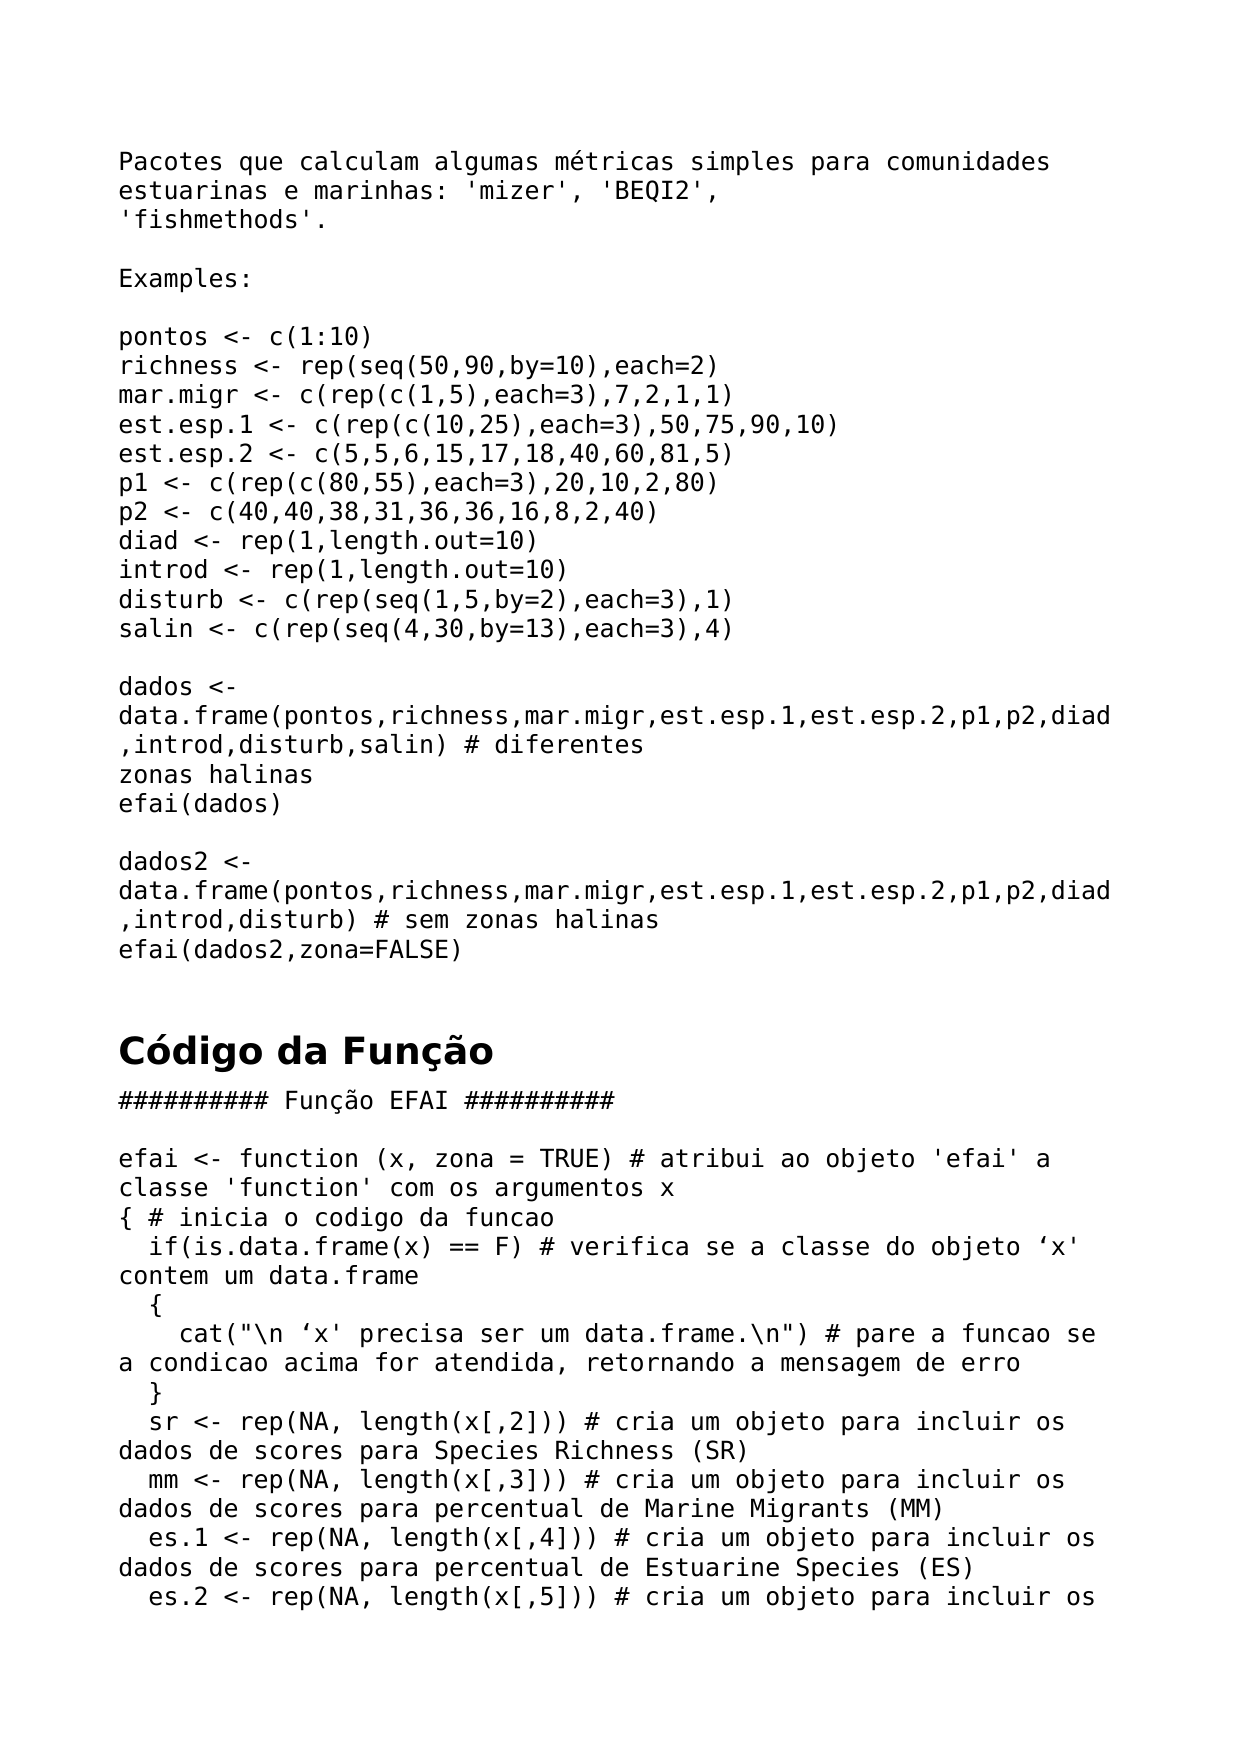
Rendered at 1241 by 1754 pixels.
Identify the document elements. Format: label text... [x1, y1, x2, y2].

subtitle Código da Função [118, 1030, 1122, 1073]
text Pacotes que calculam algumas métricas simples para comunidades estuarinas e marinhas: 'mizer', 'BEQI2', 'fishmethods'. Examples: pontos <- c(1:10) richness <- rep(seq(50,90,by=10),each=2) mar.migr <- c(rep(c(1,5),each=3),7,2,1,1) est.esp.1 <- c(rep(c(10,25),each=3),50,75,90,10) est.esp.2 <- c(5,5,6,15,17,18,40,60,81,5) p1 <- c(rep(c(80,55),each=3),20,10,2,80) p2 <- c(40,40,38,31,36,36,16,8,2,40) diad <- rep(1,length.out=10) introd <- rep(1,length.out=10) disturb <- c(rep(seq(1,5,by=2),each=3),1) salin <- c(rep(seq(4,30,by=13),each=3),4) dados <- data.frame(pontos,richness,mar.migr,est.esp.1,est.esp.2,p1,p2,diad,introd,disturb,salin) # diferentes zonas halinas efai(dados) dados2 <- data.frame(pontos,richness,mar.migr,est.esp.1,est.esp.2,p1,p2,diad,introd,disturb) # sem zonas halinas efai(dados2,zona=FALSE) [118, 118, 1122, 993]
text ########## Função EFAI ########## efai <- function (x, zona = TRUE) # atribui ao objeto 'efai' a classe 'function' com os argumentos x { # inicia o codigo da funcao if(is.data.frame(x) == F) # verifica se a classe do objeto ‘x' contem um data.frame { cat("\n ‘x' precisa ser um data.frame.\n") # pare a funcao se a condicao acima for atendida, retornando a mensagem de erro } sr <- rep(NA, length(x[,2])) # cria um objeto para incluir os dados de scores para Species Richness (SR) mm <- rep(NA, length(x[,3])) # cria um objeto para incluir os dados de scores para percentual de Marine Migrants (MM) es.1 <- rep(NA, length(x[,4])) # cria um objeto para incluir os dados de scores para percentual de Estuarine Species (ES) es.2 <- rep(NA, length(x[,5])) # cria um objeto para incluir os [118, 1086, 1122, 1611]
